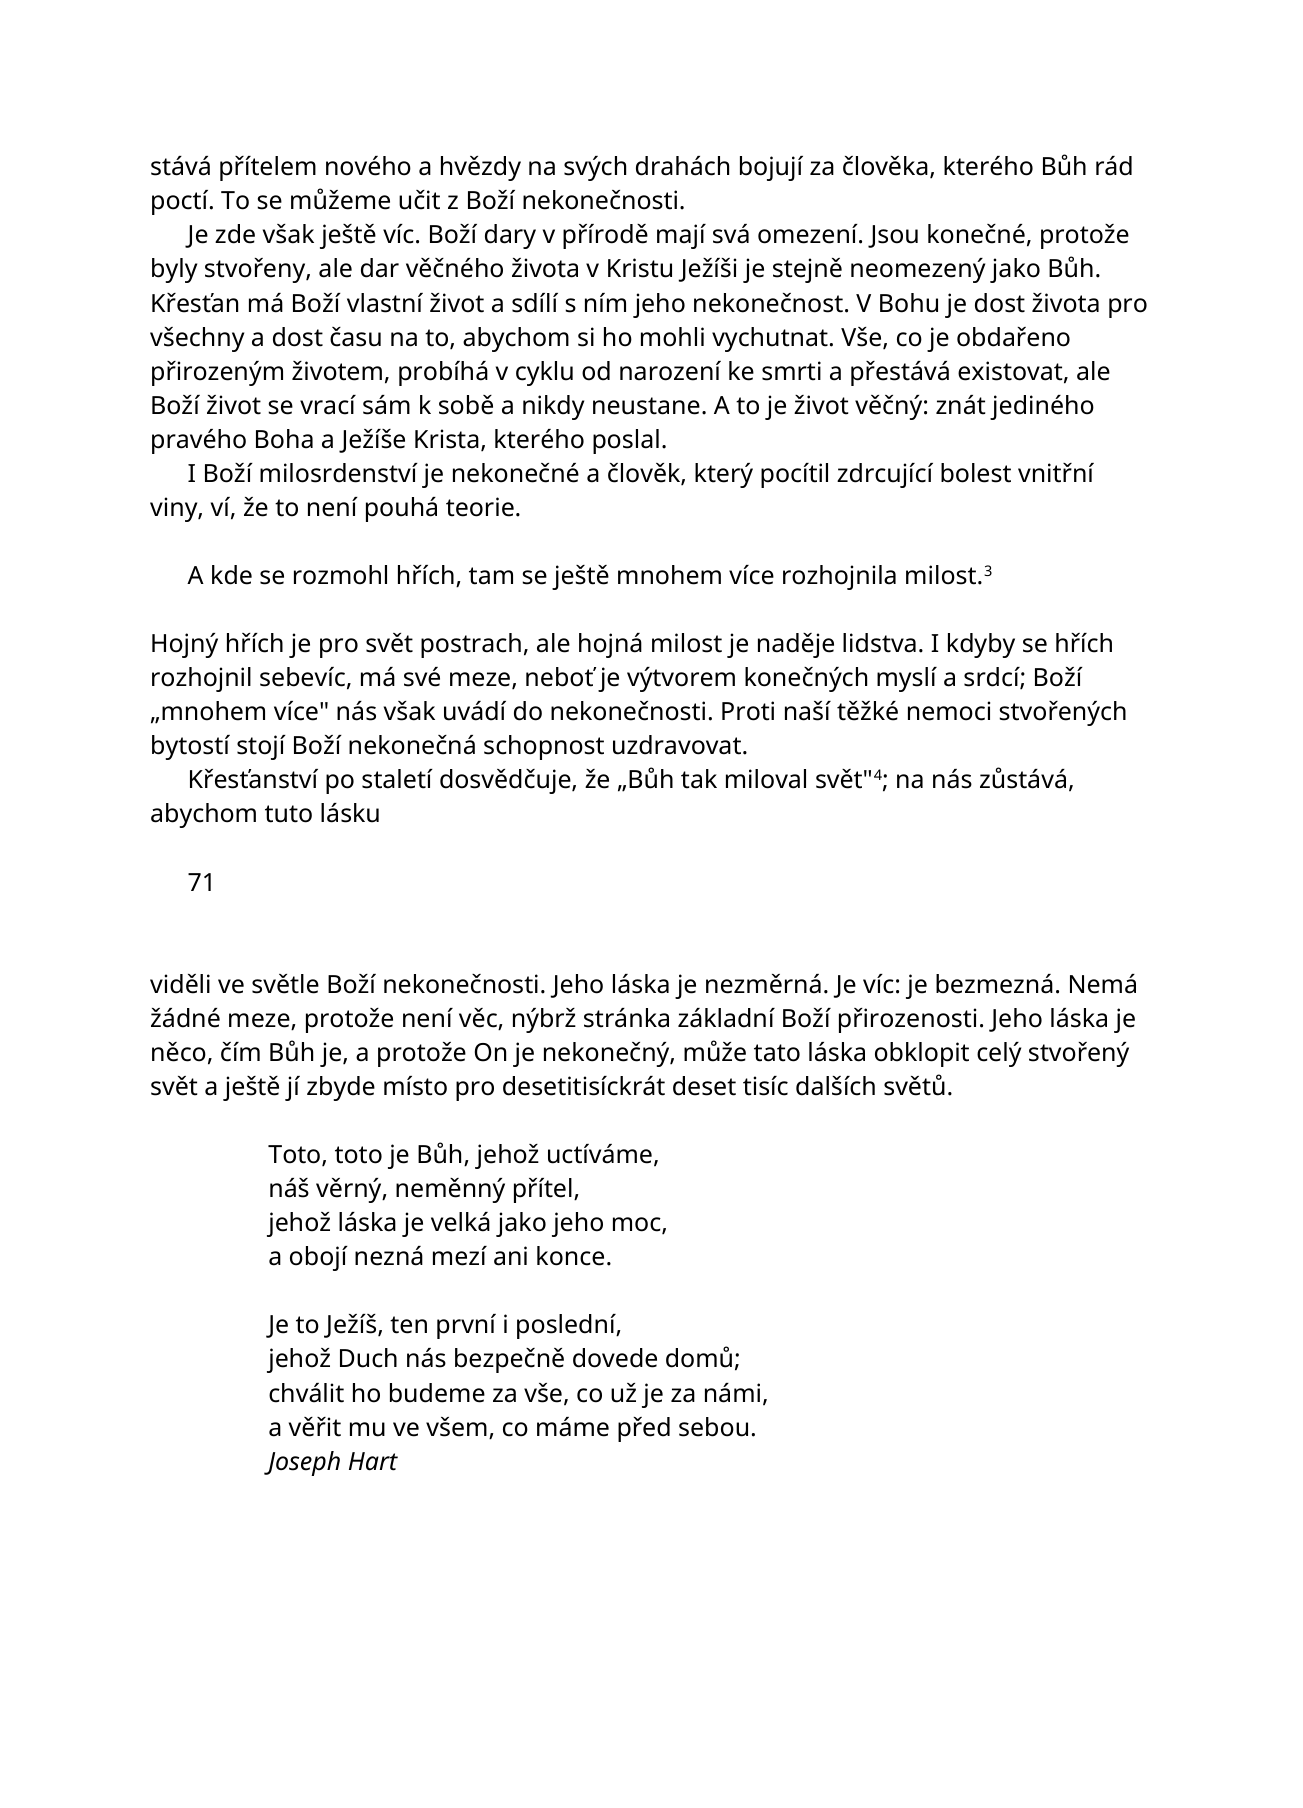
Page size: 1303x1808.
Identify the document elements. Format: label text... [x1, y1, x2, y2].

text chválit ho budeme za vše, co už je za námi, [268, 1375, 1152, 1409]
text 71 [150, 864, 1152, 898]
text jehož láska je velká jako jeho moc, [268, 1205, 1152, 1239]
text stává přítelem nového a hvězdy na svých drahách bojují za člověka, kterého Bůh rád poctí. To se můžeme učit z Boží nekonečnosti. [150, 149, 1152, 217]
text viděli ve světle Boží nekonečnosti. Jeho láska je nezměrná. Je víc: je bezmezná. Nemá žádné meze, protože není věc, nýbrž stránka základní Boží přirozenosti. Jeho láska je něco, čím Bůh je, a protože On je nekonečný, může tato láska obklopit celý stvořený svět a ještě jí zbyde místo pro desetitisíckrát deset tisíc dalších světů. [150, 966, 1152, 1103]
text Joseph Hart [268, 1443, 1152, 1477]
text Toto, toto je Bůh, jehož uctíváme, [268, 1137, 1152, 1171]
text a věřit mu ve všem, co máme před sebou. [268, 1409, 1152, 1443]
text Je zde však ještě víc. Boží dary v přírodě mají svá omezení. Jsou konečné, protože byly stvořeny, ale dar věčného života v Kristu Ježíši je stejně neomezený jako Bůh. Křesťan má Boží vlastní život a sdílí s ním jeho nekonečnost. V Bohu je dost života pro všechny a dost času na to, abychom si ho mohli vychutnat. Vše, co je obdařeno přirozeným životem, probíhá v cyklu od narození ke smrti a přestává existovat, ale Boží život se vrací sám k sobě a nikdy neustane. A to je život věčný: znát jediného pravého Boha a Ježíše Krista, kterého poslal. [150, 217, 1152, 456]
text I Boží milosrdenství je nekonečné a člověk, který pocítil zdrcující bolest vnitřní viny, ví, že to není pouhá teorie. [150, 456, 1152, 524]
text Hojný hřích je pro svět postrach, ale hojná milost je naděje lidstva. I kdyby se hřích rozhojnil sebevíc, má své meze, neboť je výtvorem konečných myslí a srdcí; Boží „mnohem více" nás však uvádí do nekonečnosti. Proti naší těžké nemoci stvořených bytostí stojí Boží nekonečná schopnost uzdravovat. [150, 626, 1152, 762]
text jehož Duch nás bezpečně dovede domů; [268, 1341, 1152, 1375]
text náš věrný, neměnný přítel, [268, 1171, 1152, 1205]
text Křesťanství po staletí dosvědčuje, že „Bůh tak miloval svět"4; na nás zůstává, abychom tuto lásku [150, 762, 1152, 830]
text Je to Ježíš, ten první i poslední, [268, 1307, 1152, 1341]
text a obojí nezná mezí ani konce. [268, 1239, 1152, 1273]
text A kde se rozmohl hřích, tam se ještě mnohem více rozhojnila milost.3 [150, 558, 1152, 592]
